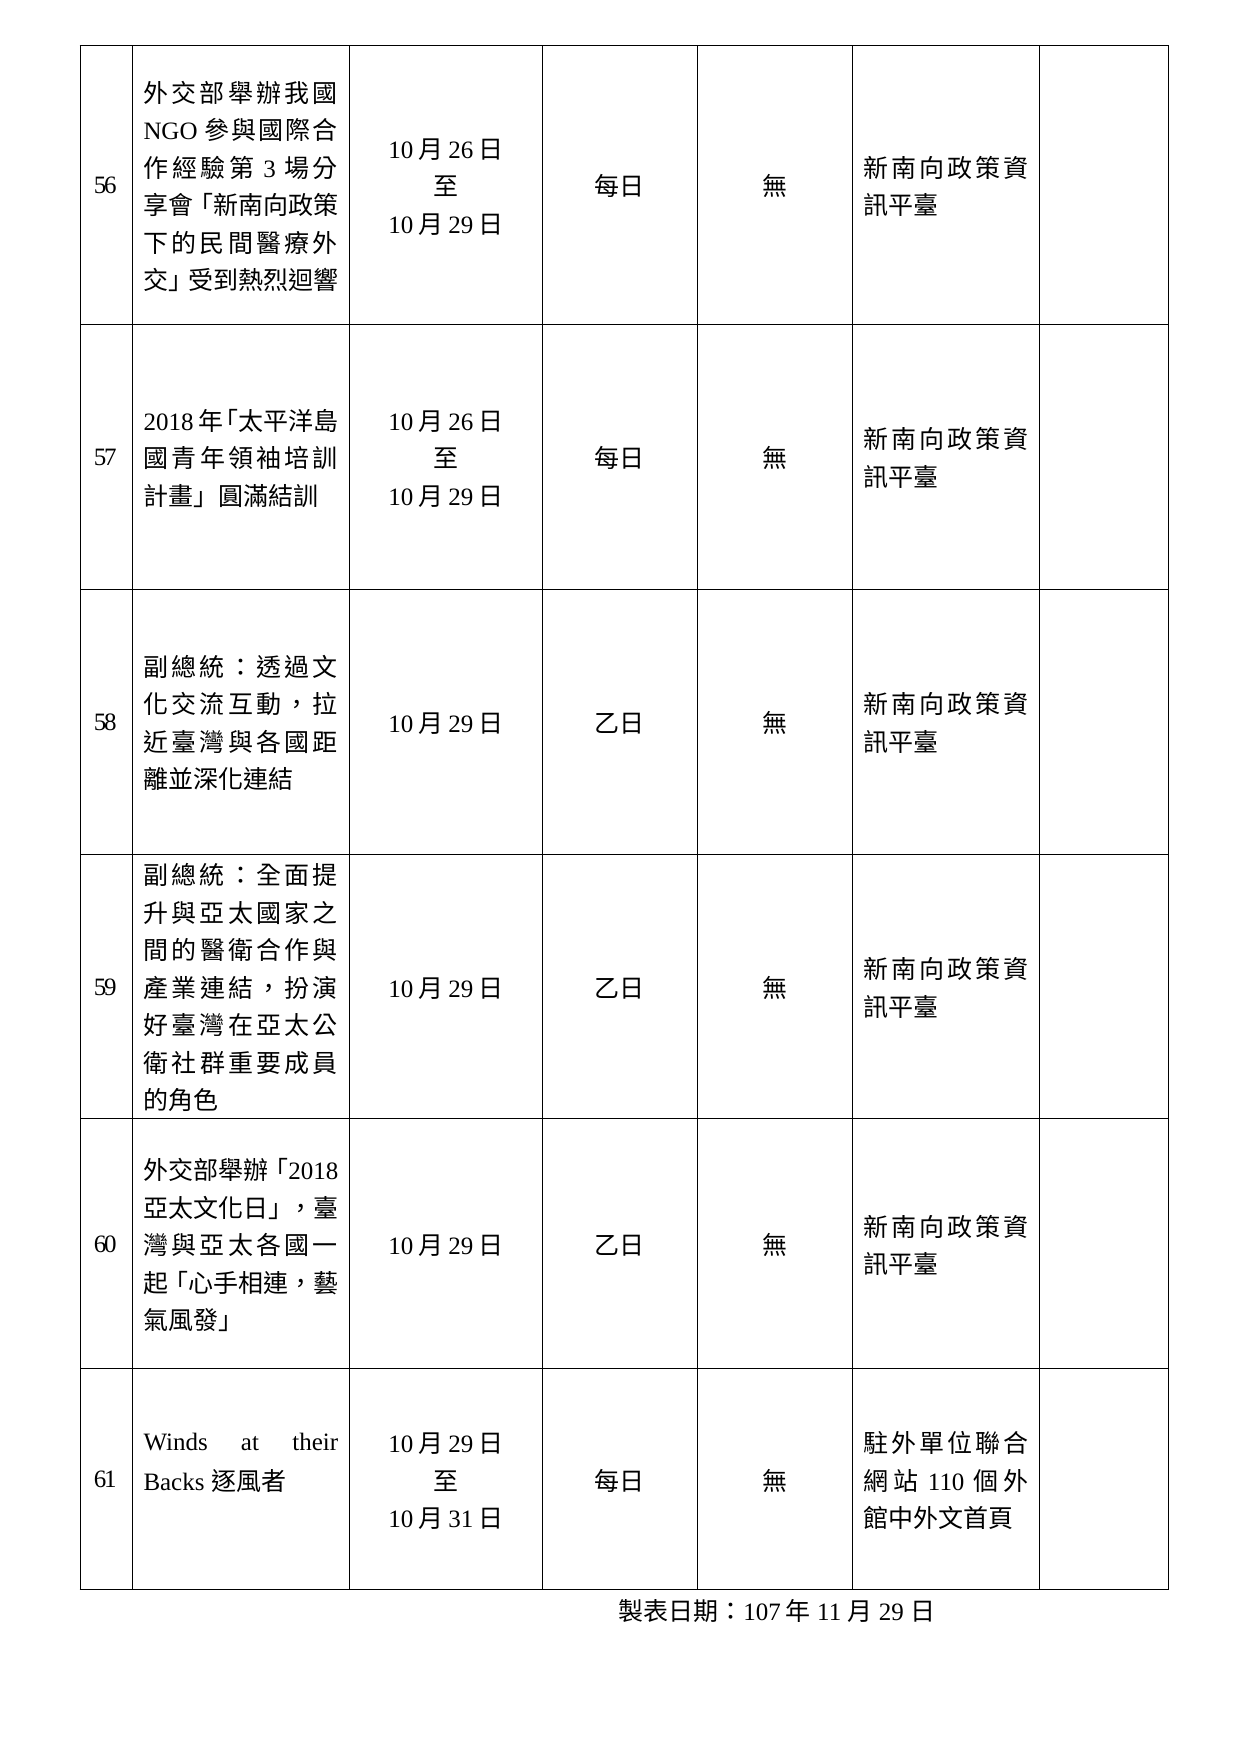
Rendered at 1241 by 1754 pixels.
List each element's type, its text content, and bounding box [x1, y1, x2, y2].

table_cell 外交部舉辦我國NGO參與國際合作經驗第3場分享會「新南向政策下的民間醫療外交」受到熱烈迴響 [133, 46, 349, 324]
table_cell 57 [81, 325, 132, 589]
table_cell [1040, 46, 1168, 324]
table_cell 每日 [543, 325, 697, 589]
table_cell 10月29日 [350, 1119, 542, 1368]
table_cell Winds at their Backs 逐風者 [133, 1369, 349, 1589]
table_cell 新南向政策資訊平臺 [853, 590, 1039, 853]
table_cell 2018年「太平洋島國青年領袖培訓計畫」圓滿結訓 [133, 325, 349, 589]
table_cell 新南向政策資訊平臺 [853, 1119, 1039, 1368]
table_cell 無 [698, 325, 852, 589]
table_cell 新南向政策資訊平臺 [853, 325, 1039, 589]
table_cell 59 [81, 855, 132, 1118]
table_cell [1040, 325, 1168, 589]
table_cell [1040, 1119, 1168, 1368]
table_cell 10月29日 至 10月31日 [350, 1369, 542, 1589]
table_cell 58 [81, 590, 132, 853]
table_cell 副總統：透過文化交流互動，拉近臺灣與各國距離並深化連結 [133, 590, 349, 853]
table_cell [1040, 855, 1168, 1118]
text 製表日期：107年 11 月 29 日 [118, 1590, 1122, 1628]
table_cell 新南向政策資訊平臺 [853, 46, 1039, 324]
table_cell 每日 [543, 46, 697, 324]
table_cell 10月26日 至 10月29日 [350, 325, 542, 589]
table_cell 10月26日 至 10月29日 [350, 46, 542, 324]
table_cell 60 [81, 1119, 132, 1368]
table_cell 無 [698, 590, 852, 853]
table_cell 外交部舉辦「2018亞太文化日」，臺灣與亞太各國一起「心手相連，藝氣風發」 [133, 1119, 349, 1368]
table_cell 56 [81, 46, 132, 324]
table_cell 每日 [543, 1369, 697, 1589]
table_cell 駐外單位聯合網站110個外館中外文首頁 [853, 1369, 1039, 1589]
table_cell 無 [698, 1369, 852, 1589]
table_cell 無 [698, 855, 852, 1118]
table_cell 新南向政策資訊平臺 [853, 855, 1039, 1118]
table_cell 無 [698, 46, 852, 324]
table_cell 10月29日 [350, 855, 542, 1118]
table_cell [1040, 590, 1168, 853]
table_cell 乙日 [543, 1119, 697, 1368]
table_cell 乙日 [543, 590, 697, 853]
table_cell 副總統：全面提升與亞太國家之間的醫衛合作與產業連結，扮演好臺灣在亞太公衛社群重要成員的角色 [133, 855, 349, 1118]
table_cell [1040, 1369, 1168, 1589]
table_cell 無 [698, 1119, 852, 1368]
table_cell 10月29日 [350, 590, 542, 853]
table_cell 61 [81, 1369, 132, 1589]
table_cell 乙日 [543, 855, 697, 1118]
